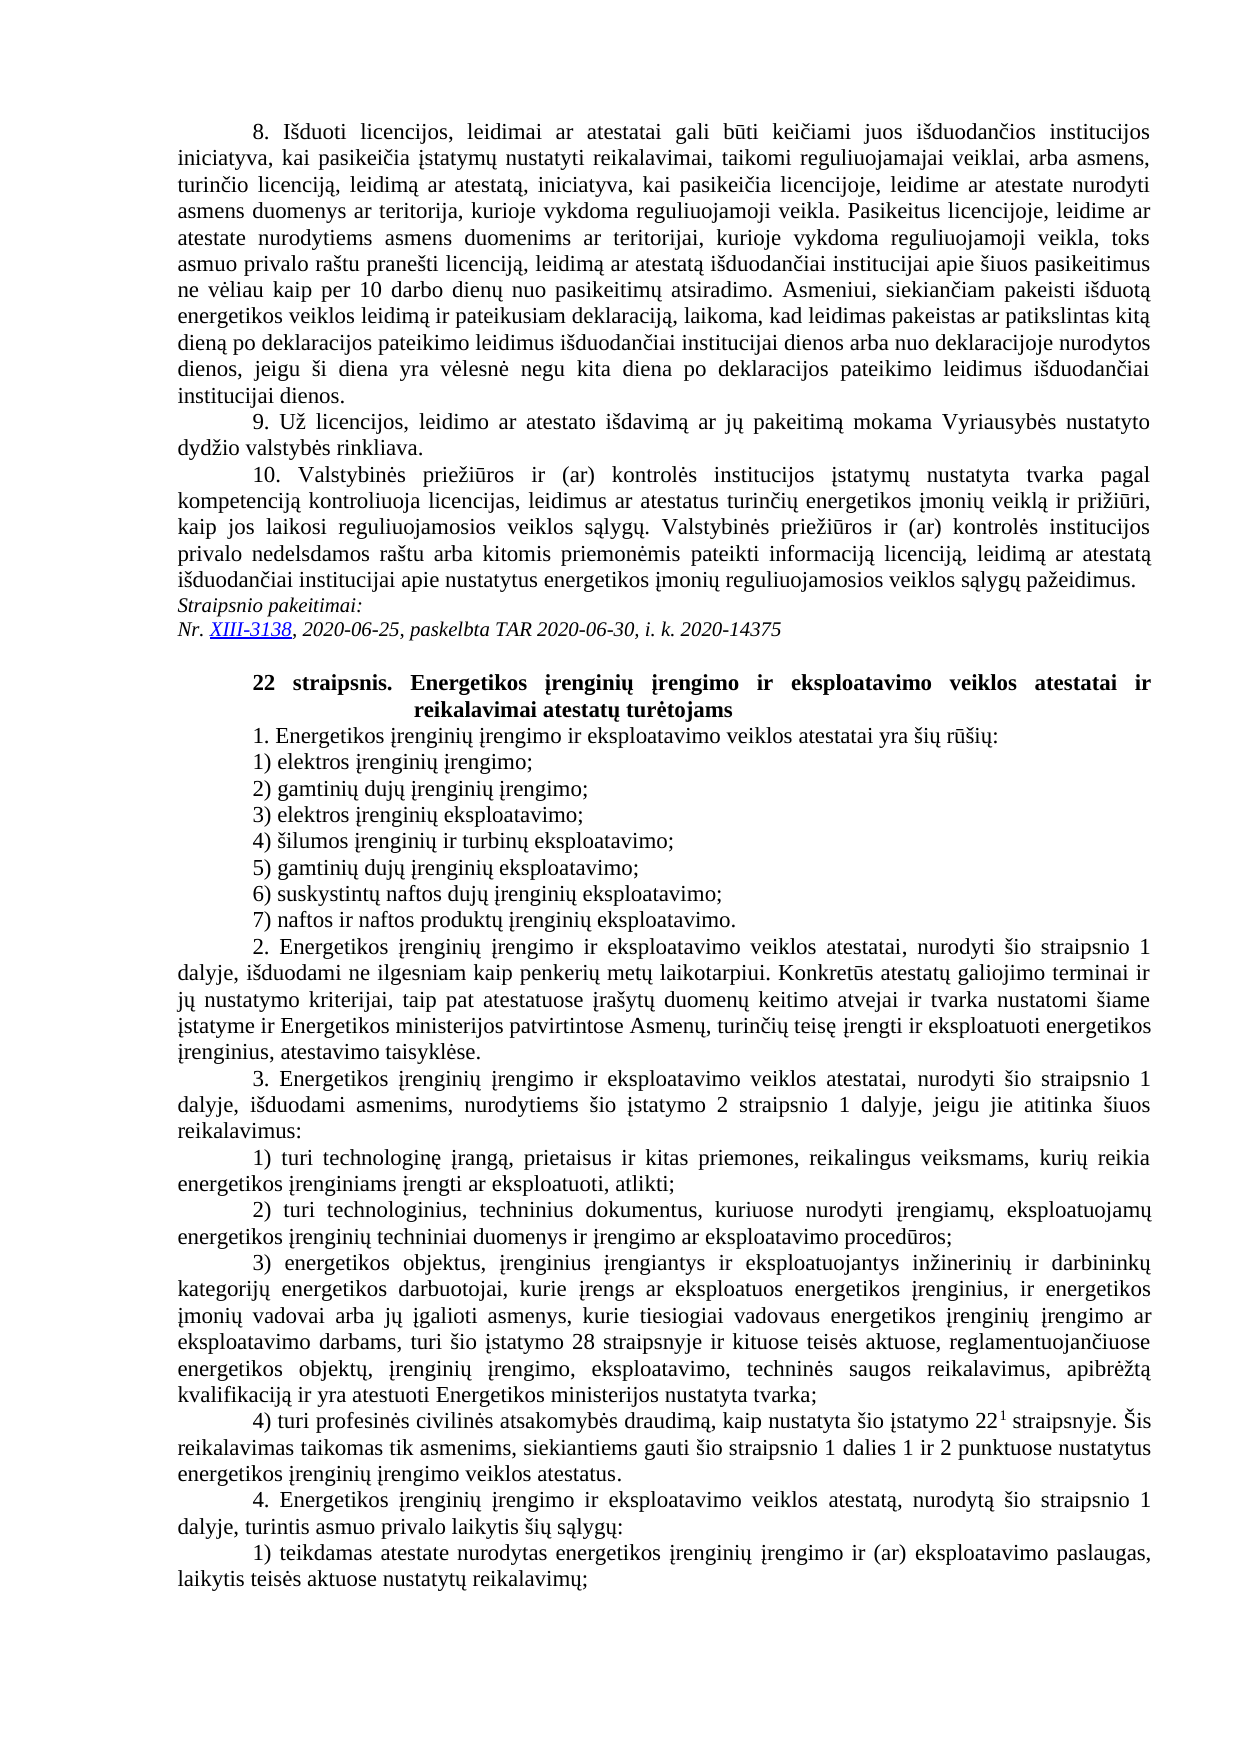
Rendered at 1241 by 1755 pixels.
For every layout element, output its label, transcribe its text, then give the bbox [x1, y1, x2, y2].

text Straipsnio pakeitimai: [177, 592, 1152, 617]
text 3) energetikos objektus, įrenginius įrengiantys ir eksploatuojantys inžinerinių ir darbininkų kategorijų energetikos darbuotojai, kurie įrengs ar eksploatuos energetikos įrenginius, ir energetikos įmonių vadovai arba jų įgalioti asmenys, kurie tiesiogiai vadovaus energetikos įrenginių įrengimo ar eksploatavimo darbams, turi šio įstatymo 28 straipsnyje ir kituose teisės aktuose, reglamentuojančiuose energetikos objektų, įrenginių įrengimo, eksploatavimo, techninės saugos reikalavimus, apibrėžtą kvalifikaciją ir yra atestuoti Energetikos ministerijos nustatyta tvarka; [177, 1249, 1152, 1407]
text 4) turi profesinės civilinės atsakomybės draudimą, kaip nustatyta šio įstatymo 221 straipsnyje. Šis reikalavimas taikomas tik asmenims, siekiantiems gauti šio straipsnio 1 dalies 1 ir 2 punktuose nustatytus energetikos įrenginių įrengimo veiklos atestatus. [177, 1407, 1152, 1486]
text 1) turi technologinę įrangą, prietaisus ir kitas priemones, reikalingus veiksmams, kurių reikia energetikos įrenginiams įrengti ar eksploatuoti, atlikti; [177, 1144, 1152, 1196]
text 8. Išduoti licencijos, leidimai ar atestatai gali būti keičiami juos išduodančios institucijos iniciatyva, kai pasikeičia įstatymų nustatyti reikalavimai, taikomi reguliuojamajai veiklai, arba asmens, turinčio licenciją, leidimą ar atestatą, iniciatyva, kai pasikeičia licencijoje, leidime ar atestate nurodyti asmens duomenys ar teritorija, kurioje vykdoma reguliuojamoji veikla. Pasikeitus licencijoje, leidime ar atestate nurodytiems asmens duomenims ar teritorijai, kurioje vykdoma reguliuojamoji veikla, toks asmuo privalo raštu pranešti licenciją, leidimą ar atestatą išduodančiai institucijai apie šiuos pasikeitimus ne vėliau kaip per 10 darbo dienų nuo pasikeitimų atsiradimo. Asmeniui, siekiančiam pakeisti išduotą energetikos veiklos leidimą ir pateikusiam deklaraciją, laikoma, kad leidimas pakeistas ar patikslintas kitą dieną po deklaracijos pateikimo leidimus išduodančiai institucijai dienos arba nuo deklaracijoje nurodytos dienos, jeigu ši diena yra vėlesnė negu kita diena po deklaracijos pateikimo leidimus išduodančiai institucijai dienos. [177, 118, 1152, 408]
text 10. Valstybinės priežiūros ir (ar) kontrolės institucijos įstatymų nustatyta tvarka pagal kompetenciją kontroliuoja licencijas, leidimus ar atestatus turinčių energetikos įmonių veiklą ir prižiūri, kaip jos laikosi reguliuojamosios veiklos sąlygų. Valstybinės priežiūros ir (ar) kontrolės institucijos privalo nedelsdamos raštu arba kitomis priemonėmis pateikti informaciją licenciją, leidimą ar atestatą išduodančiai institucijai apie nustatytus energetikos įmonių reguliuojamosios veiklos sąlygų pažeidimus. [177, 461, 1152, 592]
text Nr. XIII-3138, 2020-06-25, paskelbta TAR 2020-06-30, i. k. 2020-14375 [177, 617, 1152, 641]
text 4) šilumos įrenginių ir turbinų eksploatavimo; [177, 827, 1152, 854]
text 22 straipsnis. Energetikos įrenginių įrengimo ir eksploatavimo veiklos atestatai ir reikalavimai atestatų turėtojams [252, 669, 1152, 722]
text 3) elektros įrenginių eksploatavimo; [177, 801, 1152, 827]
text 2. Energetikos įrenginių įrengimo ir eksploatavimo veiklos atestatai, nurodyti šio straipsnio 1 dalyje, išduodami ne ilgesniam kaip penkerių metų laikotarpiui. Konkretūs atestatų galiojimo terminai ir jų nustatymo kriterijai, taip pat atestatuose įrašytų duomenų keitimo atvejai ir tvarka nustatomi šiame įstatyme ir Energetikos ministerijos patvirtintose Asmenų, turinčių teisę įrengti ir eksploatuoti energetikos įrenginius, atestavimo taisyklėse. [177, 933, 1152, 1065]
text 5) gamtinių dujų įrenginių eksploatavimo; [177, 854, 1152, 880]
text 6) suskystintų naftos dujų įrenginių eksploatavimo; [177, 880, 1152, 907]
text 3. Energetikos įrenginių įrengimo ir eksploatavimo veiklos atestatai, nurodyti šio straipsnio 1 dalyje, išduodami asmenims, nurodytiems šio įstatymo 2 straipsnio 1 dalyje, jeigu jie atitinka šiuos reikalavimus: [177, 1065, 1152, 1144]
text 1) elektros įrenginių įrengimo; [177, 748, 1152, 775]
text 4. Energetikos įrenginių įrengimo ir eksploatavimo veiklos atestatą, nurodytą šio straipsnio 1 dalyje, turintis asmuo privalo laikytis šių sąlygų: [177, 1486, 1152, 1539]
text 9. Už licencijos, leidimo ar atestato išdavimą ar jų pakeitimą mokama Vyriausybės nustatyto dydžio valstybės rinkliava. [177, 408, 1152, 461]
text 2) gamtinių dujų įrenginių įrengimo; [177, 775, 1152, 801]
text 7) naftos ir naftos produktų įrenginių eksploatavimo. [177, 907, 1152, 933]
text 2) turi technologinius, techninius dokumentus, kuriuose nurodyti įrengiamų, eksploatuojamų energetikos įrenginių techniniai duomenys ir įrengimo ar eksploatavimo procedūros; [177, 1196, 1152, 1249]
text 1) teikdamas atestate nurodytas energetikos įrenginių įrengimo ir (ar) eksploatavimo paslaugas, laikytis teisės aktuose nustatytų reikalavimų; [177, 1539, 1152, 1592]
text 1. Energetikos įrenginių įrengimo ir eksploatavimo veiklos atestatai yra šių rūšių: [177, 722, 1152, 748]
